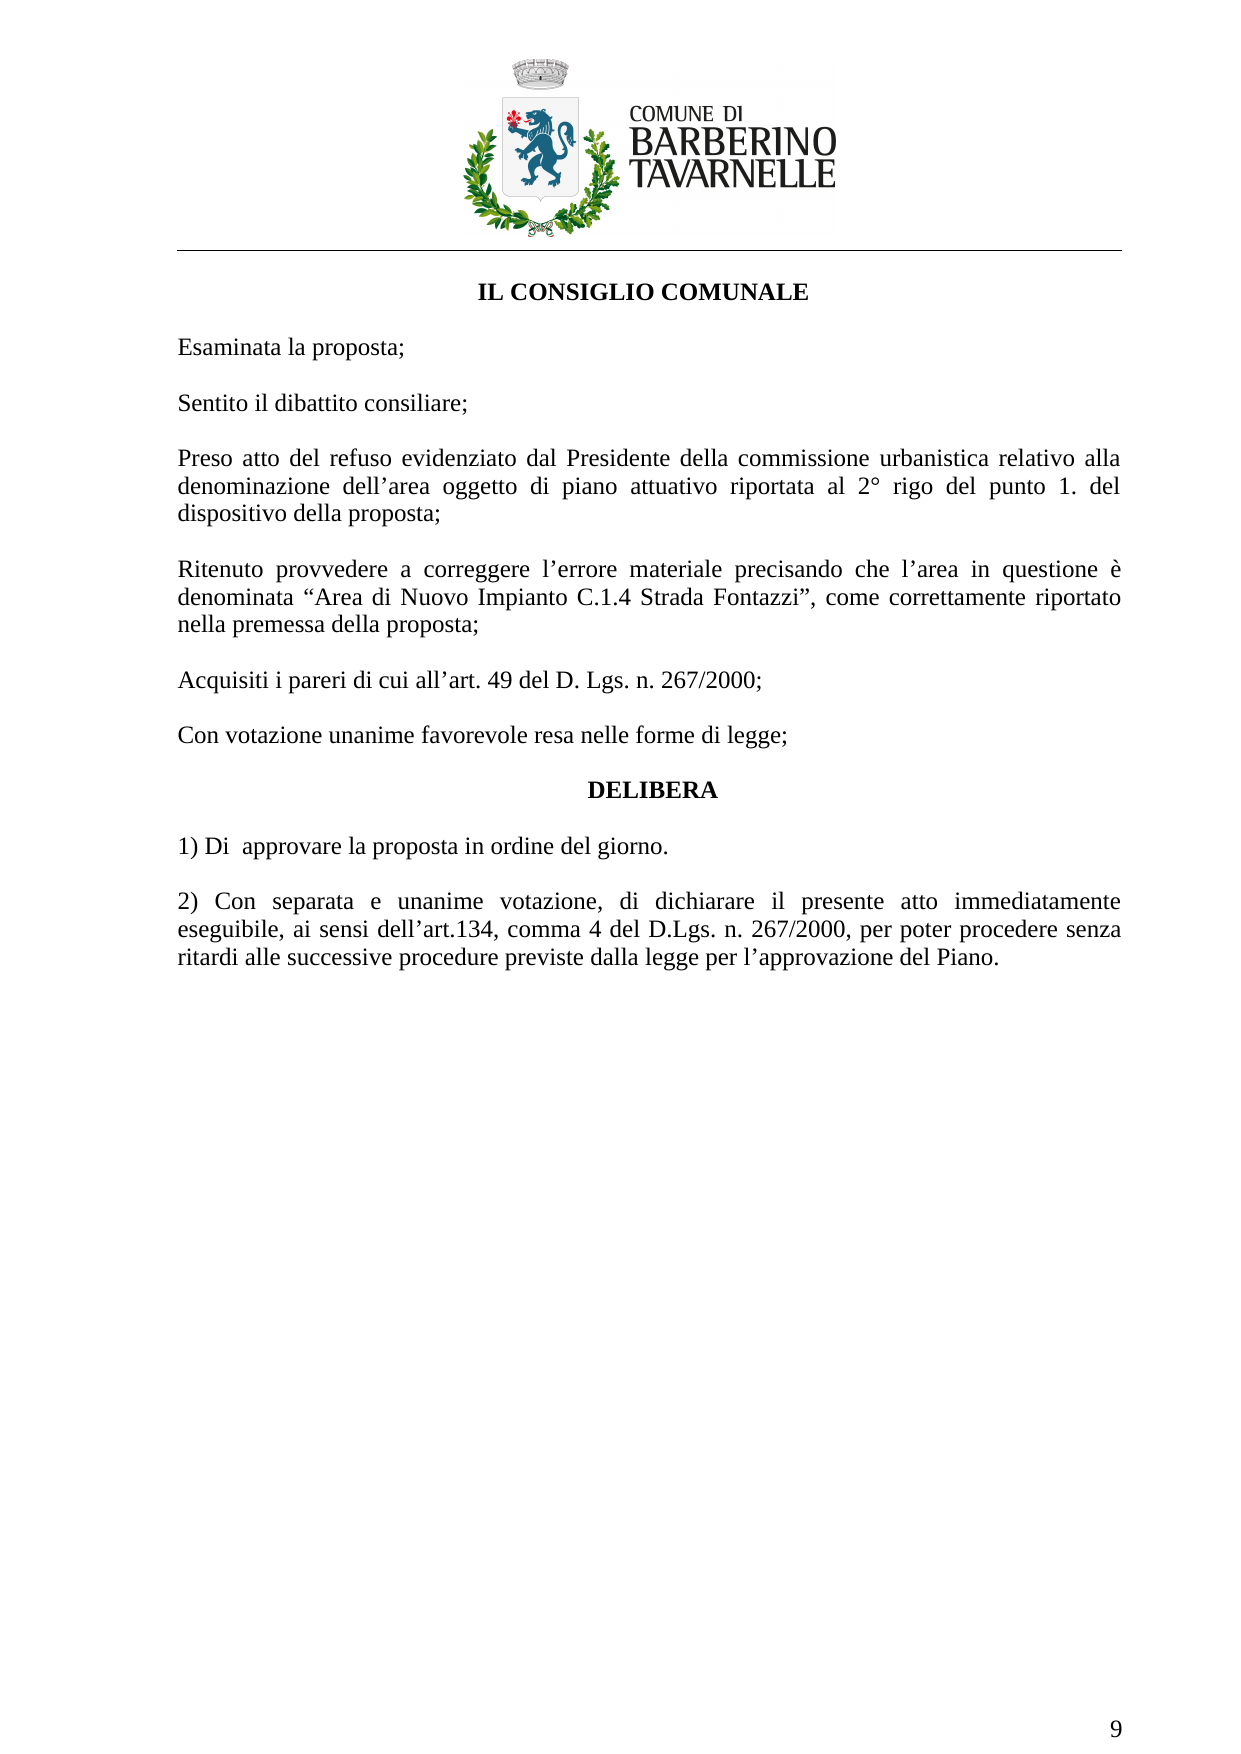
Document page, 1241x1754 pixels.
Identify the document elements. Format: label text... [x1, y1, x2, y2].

text Acquisiti i pareri di cui all’art. 49 del D. Lgs. n. 267/2000; [177, 666, 1122, 693]
text DELIBERA [177, 777, 1122, 804]
text Con votazione unanime favorevole resa nelle forme di legge; [177, 721, 1122, 749]
text IL CONSIGLIO COMUNALE [177, 278, 1122, 306]
text Esaminata la proposta; [177, 333, 1122, 361]
text 1) Di approvare la proposta in ordine del giorno. [177, 832, 1122, 860]
picture [463, 59, 836, 237]
text 2) Con separata e unanime votazione, di dichiarare il presente atto immediatamente eseguibile, ai sensi dell’art.134, comma 4 del D.Lgs. n. 267/2000, per poter procedere senza ritardi alle successive procedure previste dalla legge per l’approvazione del Piano. [177, 887, 1122, 971]
text Ritenuto provvedere a correggere l’errore materiale precisando che l’area in questione è denominata “Area di Nuovo Impianto C.1.4 Strada Fontazzi”, come correttamente riportato nella premessa della proposta; [177, 555, 1122, 638]
text Sentito il dibattito consiliare; [177, 389, 1122, 416]
text Preso atto del refuso evidenziato dal Presidente della commissione urbanistica relativo alla denominazione dell’area oggetto di piano attuativo riportata al 2° rigo del punto 1. del dispositivo della proposta; [177, 444, 1122, 527]
